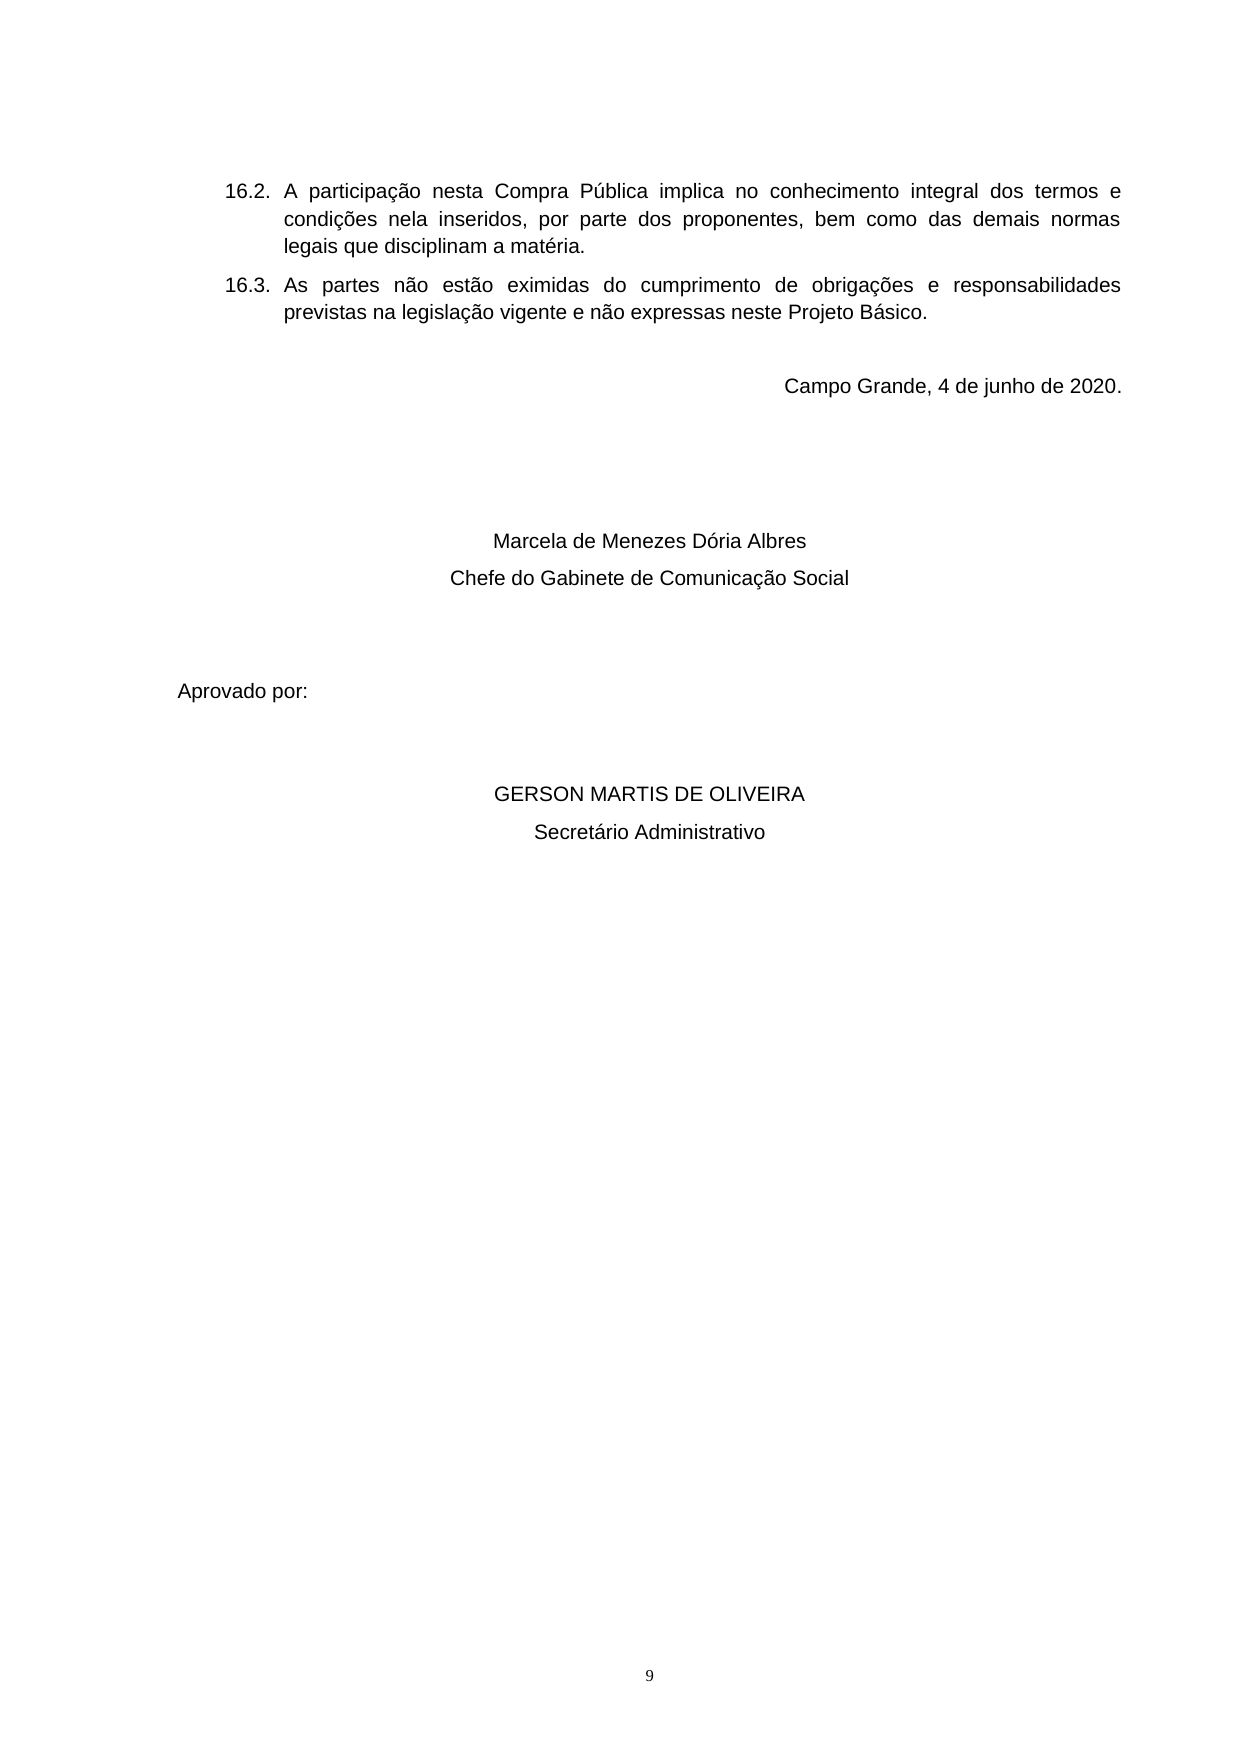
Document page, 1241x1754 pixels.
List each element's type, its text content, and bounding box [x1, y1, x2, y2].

text Marcela de Menezes Dória Albres [177, 529, 1122, 553]
text Chefe do Gabinete de Comunicação Social [177, 566, 1122, 590]
text Secretário Administrativo [177, 818, 1122, 845]
text Campo Grande, 4 de junho de 2020. [177, 374, 1122, 398]
text Aprovado por: [177, 681, 1122, 702]
list As partes não estão eximidas do cumprimento de obrigações e responsabilidades previstas na legislação vigente e não expressas neste Projeto Básico. [224, 271, 1122, 325]
list A participação nesta Compra Pública implica no conhecimento integral dos termos e condições nela inseridos, por parte dos proponentes, bem como das demais normas legais que disciplinam a matéria. [224, 177, 1122, 258]
text GERSON MARTIS DE OLIVEIRA [177, 781, 1122, 805]
